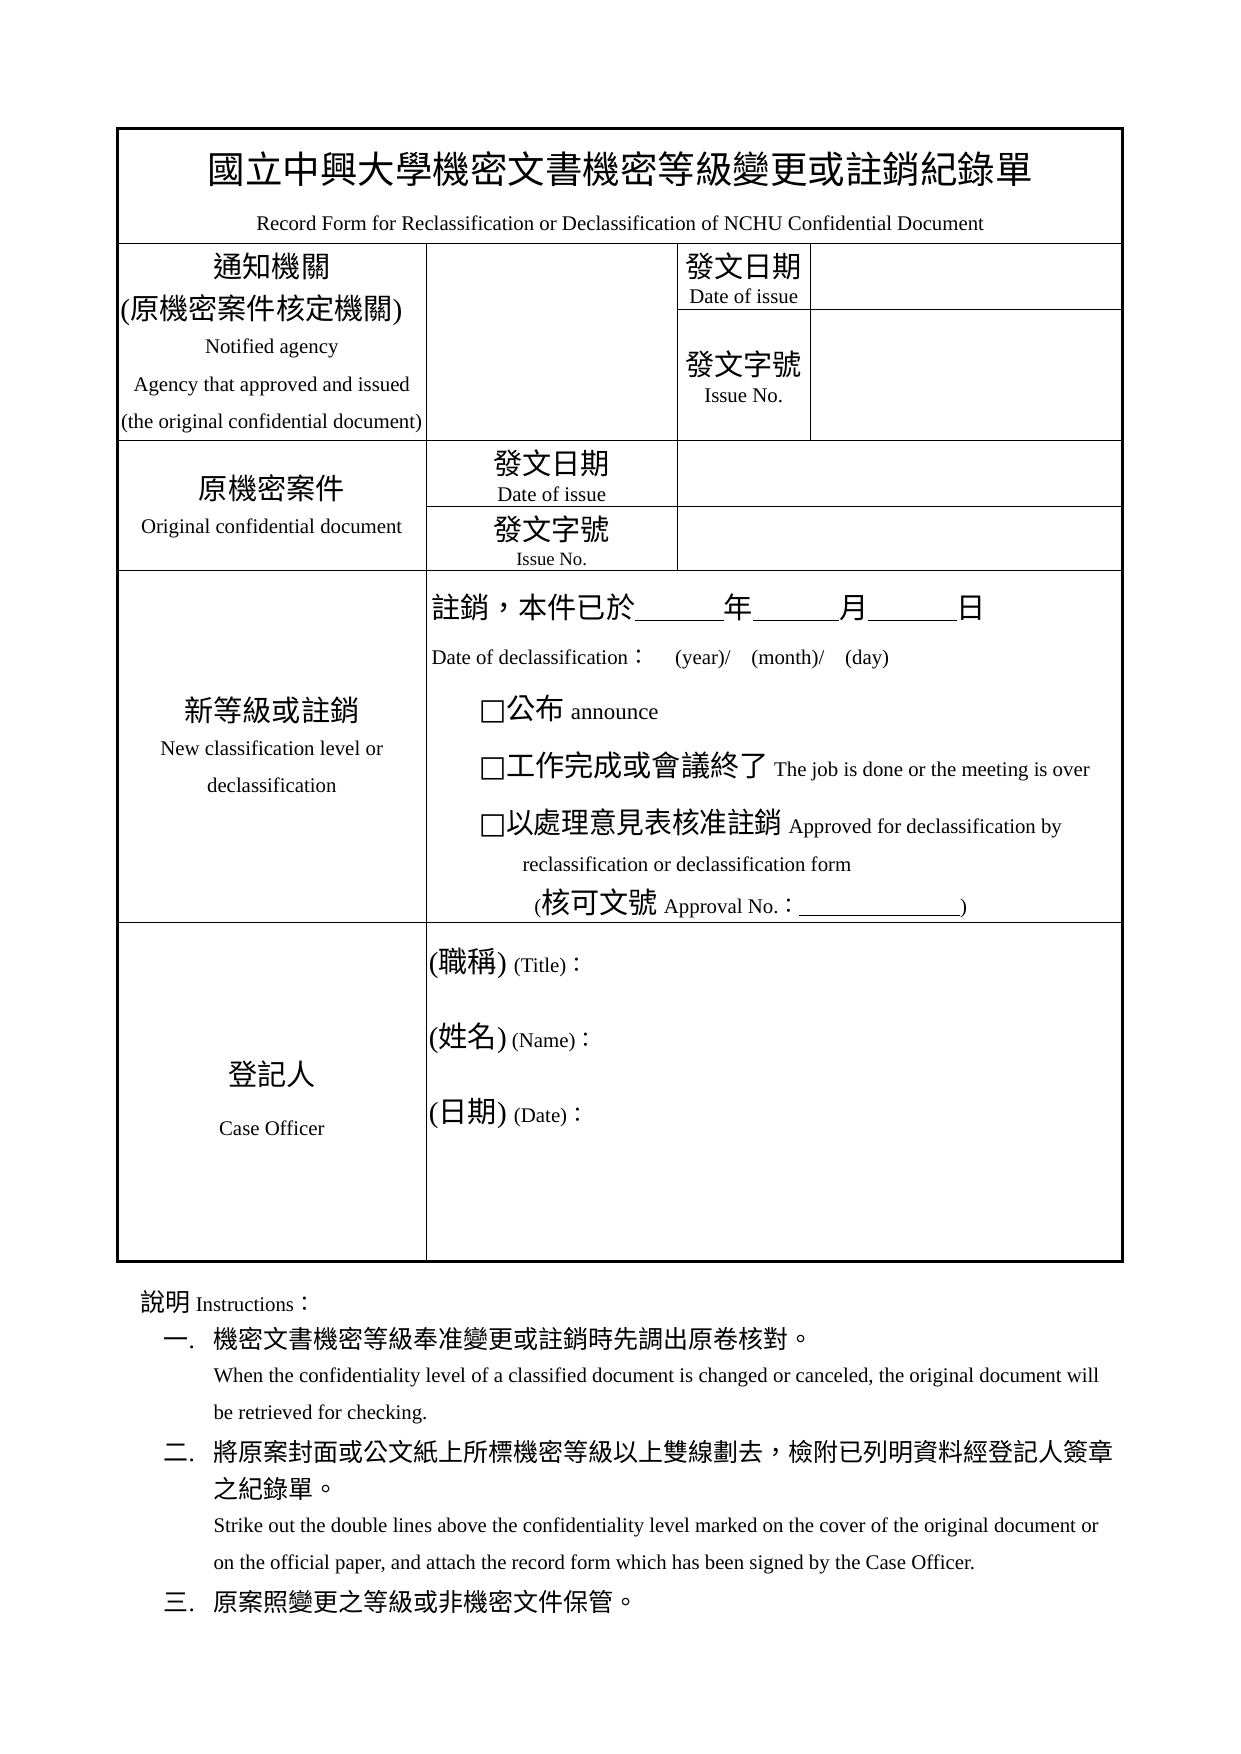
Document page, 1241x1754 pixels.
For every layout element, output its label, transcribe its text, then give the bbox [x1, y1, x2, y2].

table_cell [811, 310, 1121, 440]
table_cell 通知機關 (原機密案件核定機關) Notified agency Agency that approved and issued (the original confidential document) [119, 244, 426, 440]
table_cell 發文字號 Issue No. [427, 507, 677, 570]
table_cell 新等級或註銷 New classification level or declassification [119, 571, 426, 922]
table_cell 登記人 Case Officer [119, 923, 426, 1260]
table_cell [678, 441, 1121, 506]
text 說明Instructions： [118, 1282, 1122, 1319]
table_cell 原機密案件 Original confidential document [119, 441, 426, 570]
table_cell 發文日期 Date of issue [678, 244, 810, 308]
table_cell [427, 244, 677, 440]
text When the confidentiality level of a classified document is changed or canceled, the original document will be retrieved for checking. [213, 1357, 1122, 1432]
table_cell (職稱) (Title)： (姓名) (Name)： (日期) (Date)： [427, 923, 1121, 1260]
list 機密文書機密等級奉准變更或註銷時先調出原卷核對。 [163, 1319, 1122, 1357]
table_cell 發文字號 Issue No. [678, 310, 810, 440]
list 將原案封面或公文紙上所標機密等級以上雙線劃去，檢附已列明資料經登記人簽章之紀錄單。 [163, 1432, 1122, 1507]
text Strike out the double lines above the confidentiality level marked on the cover of the original document or on the official paper, and attach the record form which has been signed by the Case Officer. [213, 1507, 1122, 1582]
list 原案照變更之等級或非機密文件保管。 [163, 1582, 1122, 1619]
table_cell [811, 244, 1121, 308]
table_cell 註銷，本件已於 年 月 日 Date of declassification： (year)/ (month)/ (day) □公布announce □工作完成或會議終了The job is done or the meeting is over □以處理意見表核准註銷Approved for declassification by reclassification or declassification form (核可文號Approval No.： ) [427, 571, 1121, 922]
table_header 國立中興大學機密文書機密等級變更或註銷紀錄單 Record Form for Reclassification or Declassification of NCHU Confidential Document [119, 130, 1121, 243]
table_cell 發文日期 Date of issue [427, 441, 677, 506]
table_cell [678, 507, 1121, 570]
